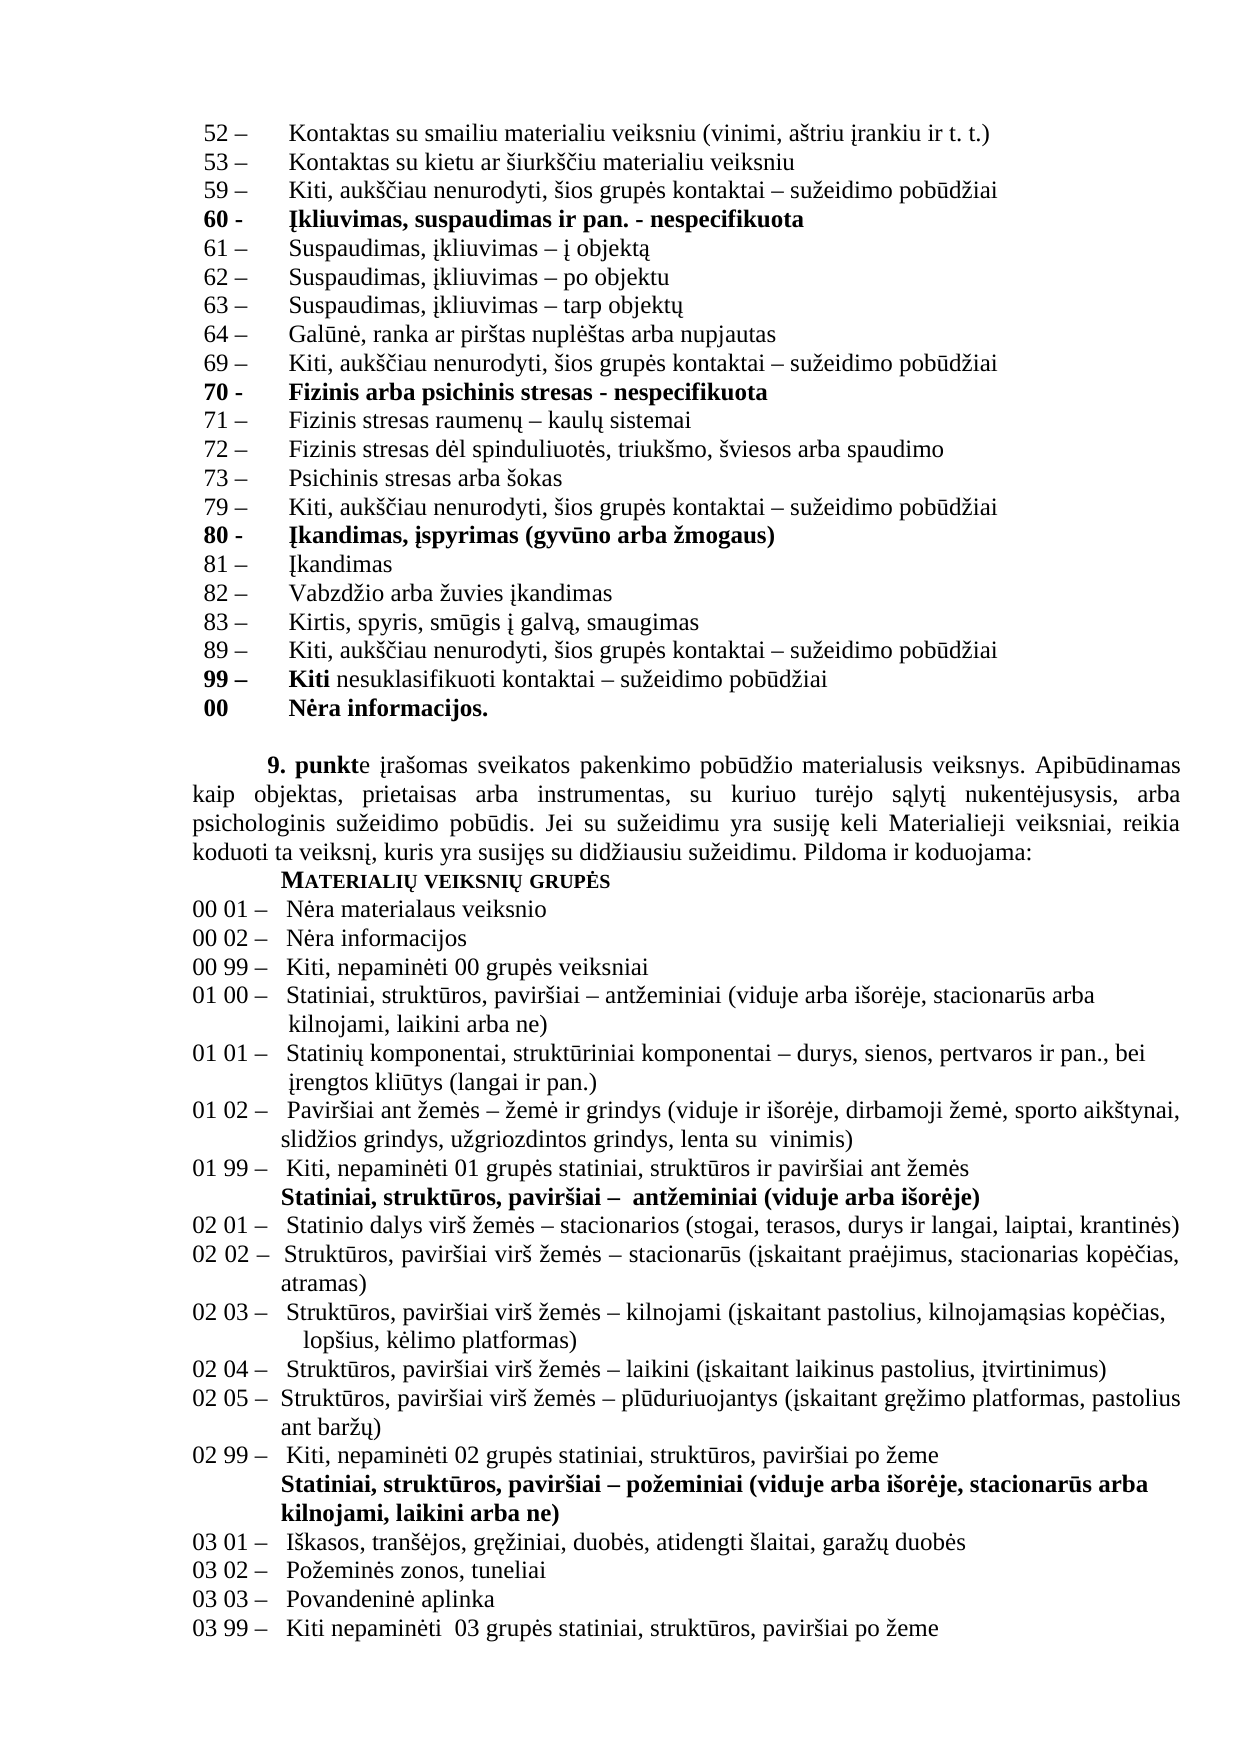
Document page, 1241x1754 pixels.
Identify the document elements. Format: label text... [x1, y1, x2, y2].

text 01 01 – Statinių komponentai, struktūriniai komponentai – durys, sienos, pertvaros ir pan., bei [192, 1038, 1181, 1067]
text 02 99 – Kiti, nepaminėti 02 grupės statiniai, struktūros, paviršiai po žeme [192, 1441, 1181, 1469]
text 01 99 – Kiti, nepaminėti 01 grupės statiniai, struktūros ir paviršiai ant žemės [192, 1153, 1181, 1182]
text 03 99 – Kiti nepaminėti 03 grupės statiniai, struktūros, paviršiai po žeme [177, 1613, 1181, 1642]
text 02 03 – Struktūros, paviršiai virš žemės – kilnojami (įskaitant pastolius, kilnojamąsias kopėčias, [192, 1297, 1181, 1326]
text 02 05 – Struktūros, paviršiai virš žemės – plūduriuojantys (įskaitant gręžimo platformas, pastolius ant baržų) [192, 1383, 1181, 1441]
text 03 02 – Požeminės zonos, tuneliai [177, 1556, 1181, 1584]
text 00 99 – Kiti, nepaminėti 00 grupės veiksniai [192, 952, 1181, 981]
text Statiniai, struktūros, paviršiai – antžeminiai (viduje arba išorėje) [192, 1182, 1181, 1211]
text 02 04 – Struktūros, paviršiai virš žemės – laikini (įskaitant laikinus pastolius, įtvirtinimus) [192, 1354, 1181, 1383]
text 03 03 – Povandeninė aplinka [177, 1584, 1181, 1613]
text kilnojami, laikini arba ne) [192, 1009, 1181, 1038]
text kilnojami, laikini arba ne) [192, 1498, 1181, 1527]
text įrengtos kliūtys (langai ir pan.) [192, 1067, 1181, 1096]
table_header 52 – 53 – 59 – 60 - 61 – 62 – 63 – 64 – 69 – 70 - 71 – 72 – 73 – 79 – 80 - 81 – 82 – 83 – 89 – 99 – 00 [177, 118, 262, 722]
text Materialių veiksnių grupės [192, 866, 1181, 894]
text 01 02 – Paviršiai ant žemės – žemė ir grindys (viduje ir išorėje, dirbamoji žemė, sporto aikštynai, slidžios grindys, užgriozdintos grindys, lenta su vinimis) [192, 1096, 1181, 1153]
text Statiniai, struktūros, paviršiai – požeminiai (viduje arba išorėje, stacionarūs arba [192, 1469, 1181, 1498]
text 9. punkte įrašomas sveikatos pakenkimo pobūdžio materialusis veiksnys. Apibūdinamas kaip objektas, prietaisas arba instrumentas, su kuriuo turėjo sąlytį nukentėjusysis, arba psichologinis sužeidimo pobūdis. Jei su sužeidimu yra susiję keli Materialieji veiksniai, reikia koduoti ta veiksnį, kuris yra susijęs su didžiausiu sužeidimu. Pildoma ir koduojama: [192, 751, 1181, 866]
text lopšius, kėlimo platformas) [192, 1326, 1181, 1354]
table_header Kontaktas su smailiu materialiu veiksniu (vinimi, aštriu įrankiu ir t. t.) Kontaktas su kietu ar šiurkščiu materialiu veiksniu Kiti, aukščiau nenurodyti, šios grupės kontaktai – sužeidimo pobūdžiai Įkliuvimas, suspaudimas ir pan. - nespecifikuota Suspaudimas, įkliuvimas – į objektą Suspaudimas, įkliuvimas – po objektu Suspaudimas, įkliuvimas – tarp objektų Galūnė, ranka ar pirštas nuplėštas arba nupjautas Kiti, aukščiau nenurodyti, šios grupės kontaktai – sužeidimo pobūdžiai Fizinis arba psichinis stresas - nespecifikuota Fizinis stresas raumenų – kaulų sistemai Fizinis stresas dėl spinduliuotės, triukšmo, šviesos arba spaudimo Psichinis stresas arba šokas Kiti, aukščiau nenurodyti, šios grupės kontaktai – sužeidimo pobūdžiai Įkandimas, įspyrimas (gyvūno arba žmogaus) Įkandimas Vabzdžio arba žuvies įkandimas Kirtis, spyris, smūgis į galvą, smaugimas Kiti, aukščiau nenurodyti, šios grupės kontaktai – sužeidimo pobūdžiai Kiti nesuklasifikuoti kontaktai – sužeidimo pobūdžiai Nėra informacijos. [262, 118, 1192, 722]
text 01 00 – Statiniai, struktūros, paviršiai – antžeminiai (viduje arba išorėje, stacionarūs arba [192, 981, 1181, 1009]
text 00 02 – Nėra informacijos [192, 923, 1181, 952]
text 00 01 – Nėra materialaus veiksnio [192, 894, 1181, 923]
text 02 02 – Struktūros, paviršiai virš žemės – stacionarūs (įskaitant praėjimus, stacionarias kopėčias, atramas) [192, 1239, 1181, 1297]
text 02 01 – Statinio dalys virš žemės – stacionarios (stogai, terasos, durys ir langai, laiptai, krantinės) [192, 1211, 1181, 1239]
text 03 01 – Iškasos, tranšėjos, gręžiniai, duobės, atidengti šlaitai, garažų duobės [177, 1527, 1181, 1556]
